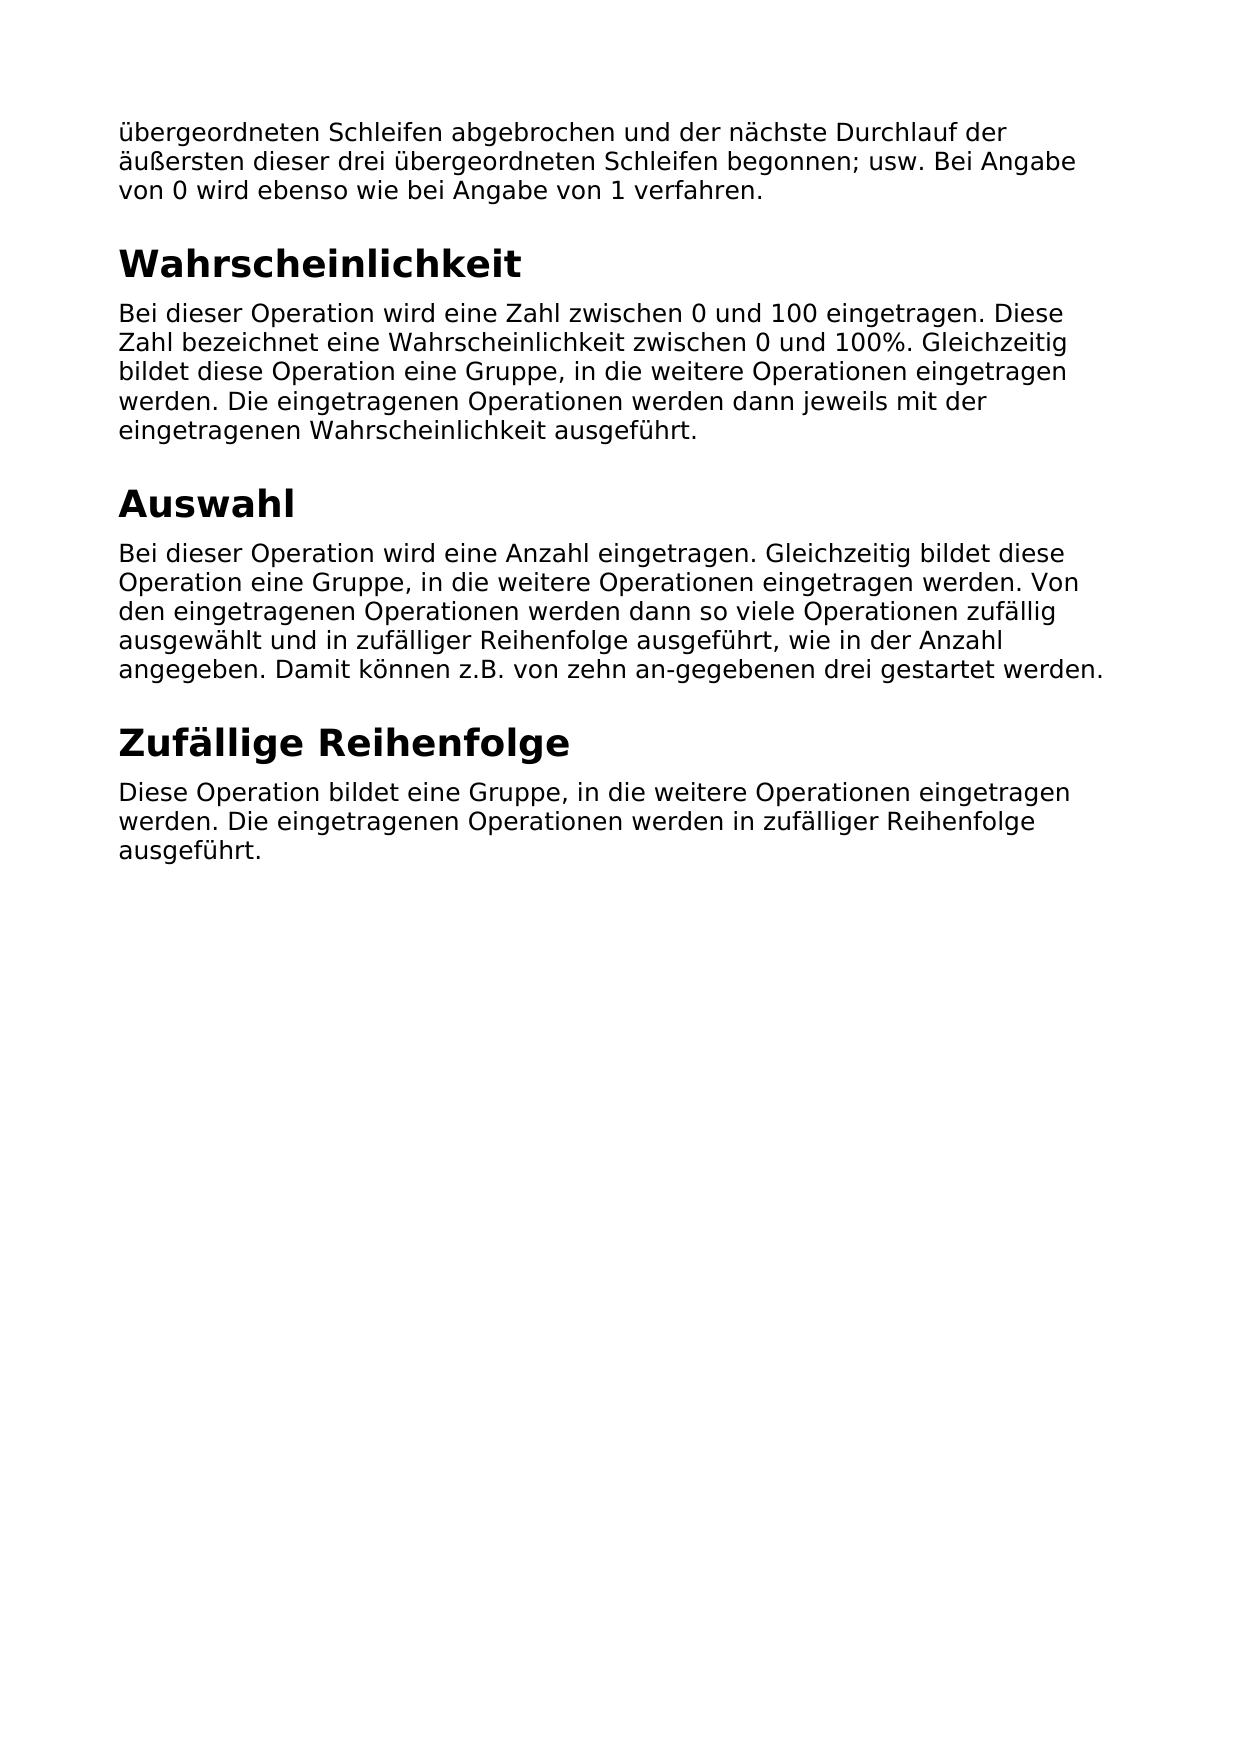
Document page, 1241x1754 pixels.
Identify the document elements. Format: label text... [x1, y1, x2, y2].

text übergeordneten Schleifen abgebrochen und der nächste Durchlauf der äußersten dieser drei übergeordneten Schleifen begonnen; usw. Bei Angabe von 0 wird ebenso wie bei Angabe von 1 verfahren. [118, 118, 1122, 206]
subtitle Auswahl [118, 483, 1122, 526]
text Bei dieser Operation wird eine Zahl zwischen 0 und 100 eingetragen. Diese Zahl bezeichnet eine Wahrscheinlichkeit zwischen 0 und 100%. Gleichzeitig bildet diese Operation eine Gruppe, in die weitere Operationen eingetragen werden. Die eingetragenen Operationen werden dann jeweils mit der eingetragenen Wahrscheinlichkeit ausgeführt. [118, 299, 1122, 445]
subtitle Zufällige Reihenfolge [118, 722, 1122, 766]
subtitle Wahrscheinlichkeit [118, 243, 1122, 287]
text Diese Operation bildet eine Gruppe, in die weitere Operationen eingetragen werden. Die eingetragenen Operationen werden in zufälliger Reihenfolge ausgeführt. [118, 778, 1122, 866]
text Bei dieser Operation wird eine Anzahl eingetragen. Gleichzeitig bildet diese Operation eine Gruppe, in die weitere Operationen eingetragen werden. Von den eingetragenen Operationen werden dann so viele Operationen zufällig ausgewählt und in zufälliger Reihenfolge ausgeführt, wie in der Anzahl angegeben. Damit können z.B. von zehn an-gegebenen drei gestartet werden. [118, 539, 1122, 684]
